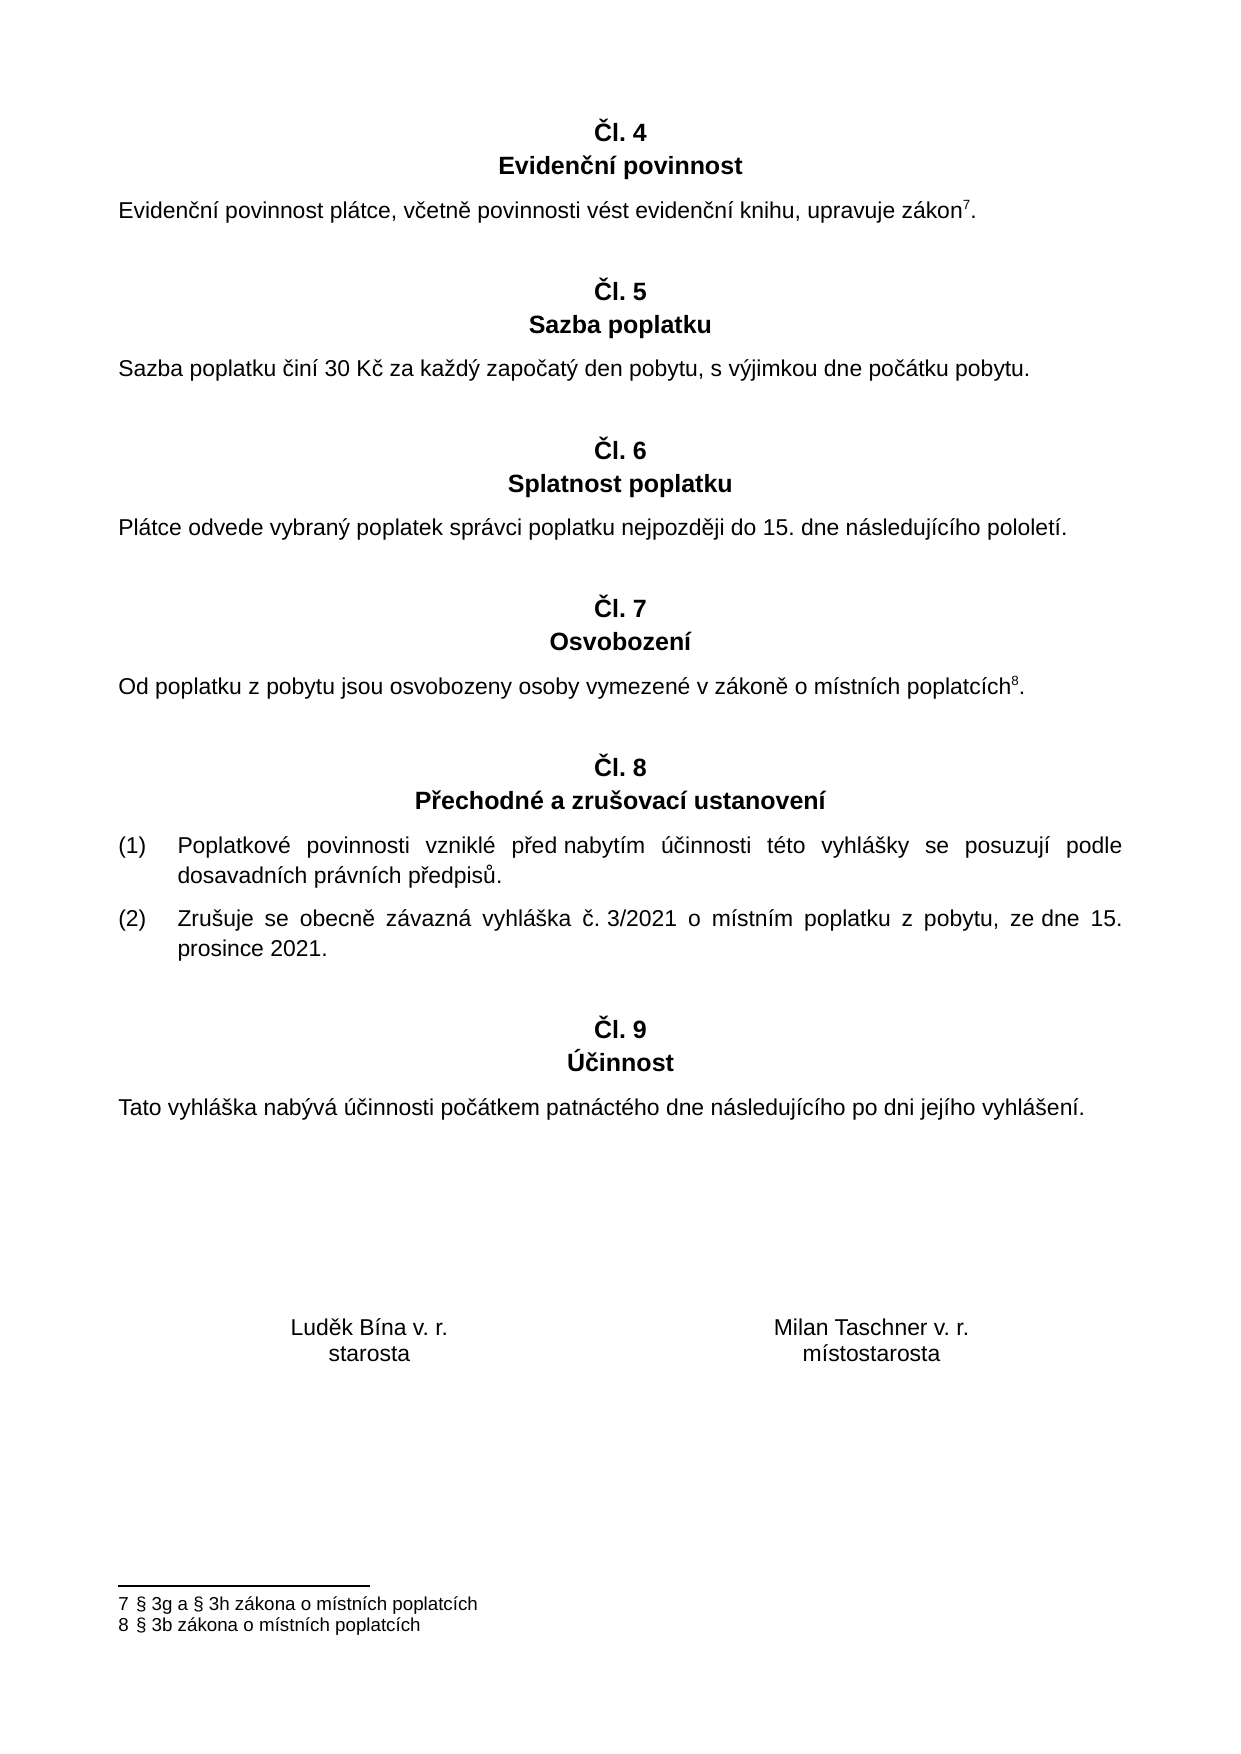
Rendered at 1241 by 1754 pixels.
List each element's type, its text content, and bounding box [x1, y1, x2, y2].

table_header Luděk Bína v. r. starosta [118, 1254, 620, 1372]
text Sazba poplatku činí 30 Kč za každý započatý den pobytu, s výjimkou dne počátku pobytu. [118, 355, 1122, 382]
table_cell [620, 1373, 1122, 1491]
text Od poplatku z pobytu jsou osvobozeny osoby vymezené v zákoně o místních poplatcích. [118, 673, 1122, 699]
text Tato vyhláška nabývá účinnosti počátkem patnáctého dne následujícího po dni jejího vyhlášení. [118, 1093, 1122, 1120]
subtitle Čl. 4 Evidenční povinnost [118, 118, 1122, 180]
text Evidenční povinnost plátce, včetně povinnosti vést evidenční knihu, upravuje zákon. [118, 197, 1122, 223]
subtitle Čl. 7 Osvobození [118, 594, 1122, 656]
subtitle Čl. 8 Přechodné a zrušovací ustanovení [118, 753, 1122, 815]
list Poplatkové povinnosti vzniklé před nabytím účinnosti této vyhlášky se posuzují podle dosavadních právních předpisů. [118, 832, 1122, 888]
subtitle Čl. 9 Účinnost [118, 1015, 1122, 1077]
subtitle Čl. 5 Sazba poplatku [118, 277, 1122, 339]
text Plátce odvede vybraný poplatek správci poplatku nejpozději do 15. dne následujícího pololetí. [118, 514, 1122, 541]
table_header Milan Taschner v. r. místostarosta [620, 1254, 1122, 1372]
text § 3g a § 3h zákona o místních poplatcích [118, 1592, 1122, 1614]
subtitle Čl. 6 Splatnost poplatku [118, 436, 1122, 497]
text § 3b zákona o místních poplatcích [118, 1614, 1122, 1635]
list Zrušuje se obecně závazná vyhláška č. 3/2021 o místním poplatku z pobytu, ze dne 15. prosince 2021. [118, 904, 1122, 961]
table_cell [118, 1373, 620, 1491]
